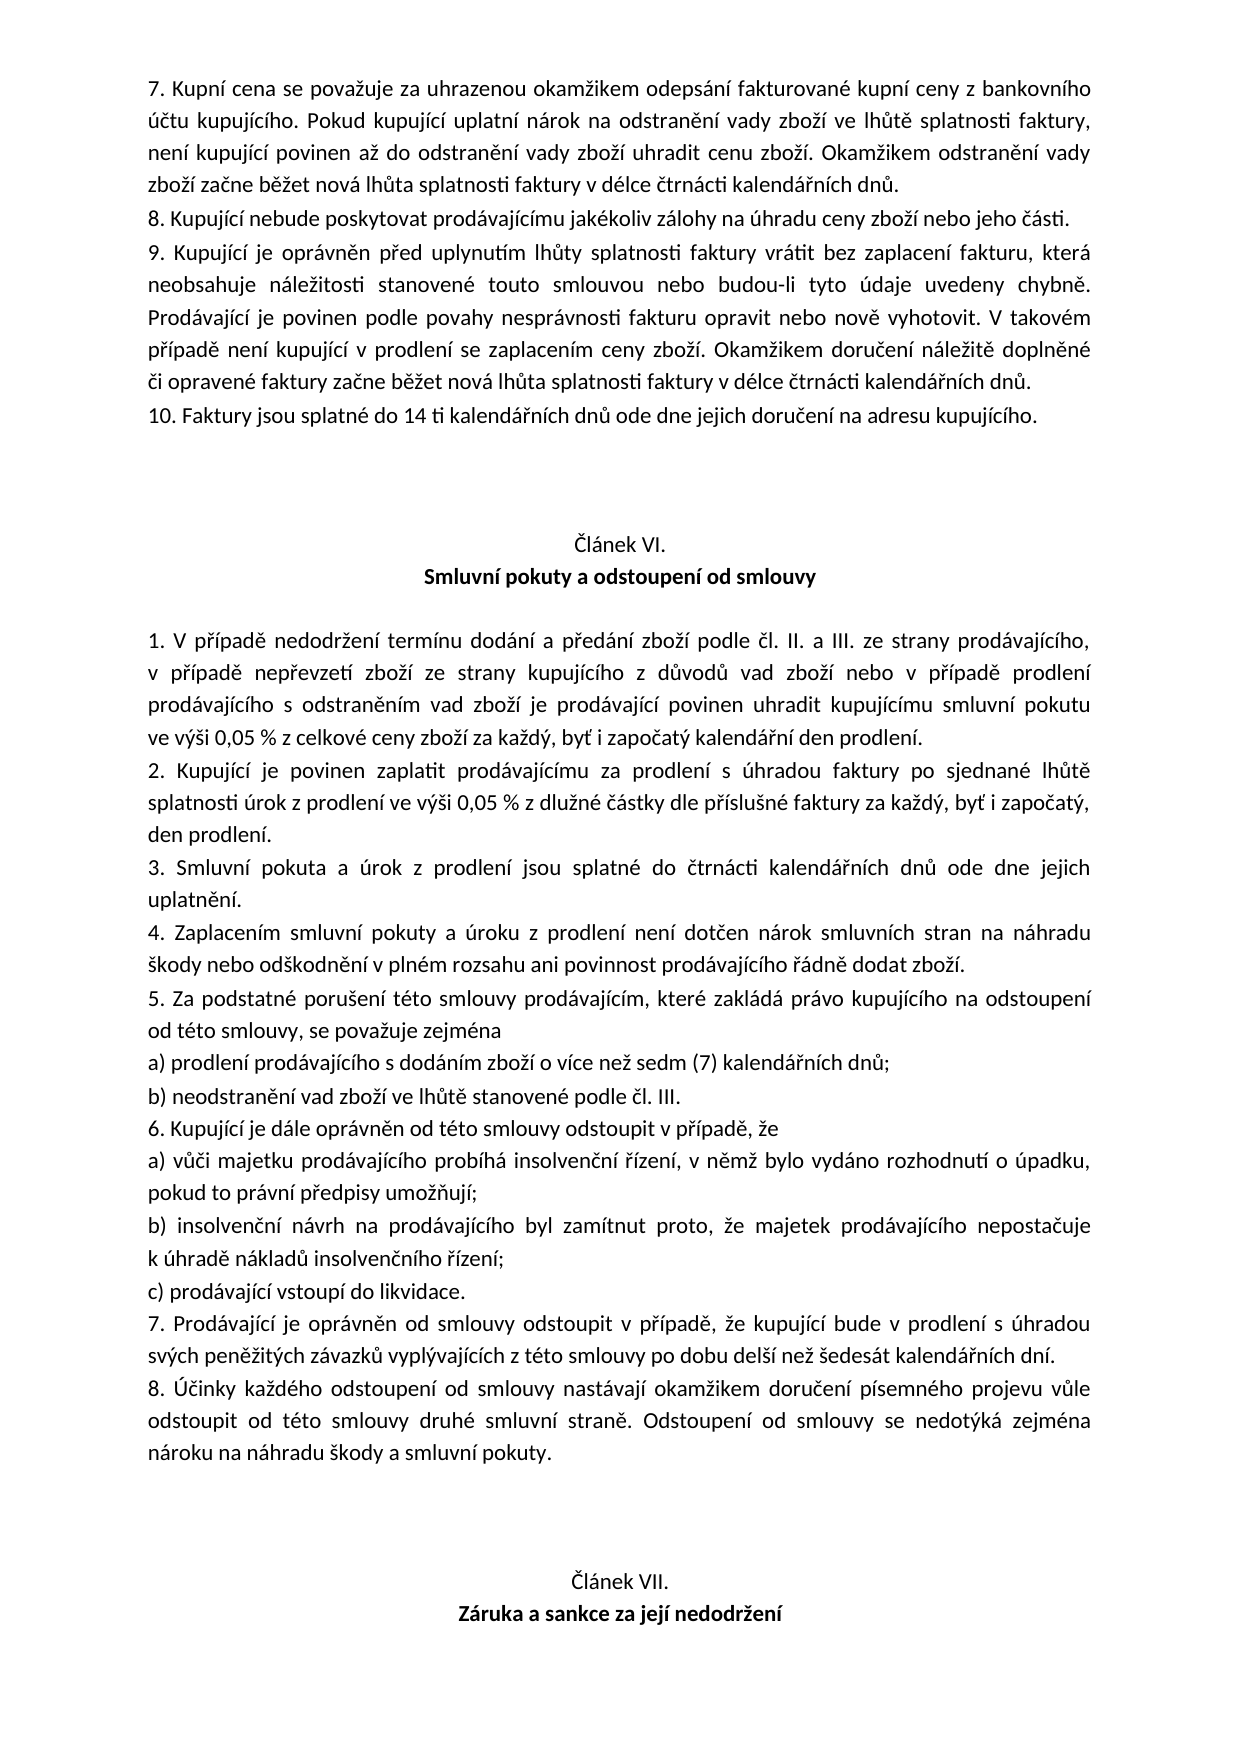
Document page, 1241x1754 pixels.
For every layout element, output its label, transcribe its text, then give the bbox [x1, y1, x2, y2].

text 10. Faktury jsou splatné do 14 ti kalendářních dnů ode dne jejich doručení na adresu kupujícího. [148, 401, 1093, 429]
text 7. Prodávající je oprávněn od smlouvy odstoupit v případě, že kupující bude v prodlení s úhradou svých peněžitých závazků vyplývajících z této smlouvy po dobu delší než šedesát kalendářních dní. [148, 1309, 1093, 1369]
text Článek VI. [148, 530, 1093, 558]
text 1. V případě nedodržení termínu dodání a předání zboží podle čl. II. a III. ze strany prodávajícího, v případě nepřevzetí zboží ze strany kupujícího z důvodů vad zboží nebo v případě prodlení prodávajícího s odstraněním vad zboží je prodávající povinen uhradit kupujícímu smluvní pokutu ve výši 0,05 % z celkové ceny zboží za každý, byť i započatý kalendářní den prodlení. [148, 626, 1093, 751]
text b) neodstranění vad zboží ve lhůtě stanovené podle čl. III. [148, 1082, 1093, 1110]
text a) prodlení prodávajícího s dodáním zboží o více než sedm (7) kalendářních dnů; [148, 1048, 1093, 1076]
text 5. Za podstatné porušení této smlouvy prodávajícím, které zakládá právo kupujícího na odstoupení od této smlouvy, se považuje zejména [148, 984, 1093, 1044]
text c) prodávající vstoupí do likvidace. [148, 1277, 1093, 1305]
text a) vůči majetku prodávajícího probíhá insolvenční řízení, v němž bylo vydáno rozhodnutí o úpadku, pokud to právní předpisy umožňují; [148, 1146, 1093, 1207]
text 9. Kupující je oprávněn před uplynutím lhůty splatnosti faktury vrátit bez zaplacení fakturu, která neobsahuje náležitosti stanovené touto smlouvou nebo budou-li tyto údaje uvedeny chybně. Prodávající je povinen podle povahy nesprávnosti fakturu opravit nebo nově vyhotovit. V takovém případě není kupující v prodlení se zaplacením ceny zboží. Okamžikem doručení náležitě doplněné či opravené faktury začne běžet nová lhůta splatnosti faktury v délce čtrnácti kalendářních dnů. [148, 238, 1093, 395]
text 3. Smluvní pokuta a úrok z prodlení jsou splatné do čtrnácti kalendářních dnů ode dne jejich uplatnění. [148, 853, 1093, 913]
text 7. Kupní cena se považuje za uhrazenou okamžikem odepsání fakturované kupní ceny z bankovního účtu kupujícího. Pokud kupující uplatní nárok na odstranění vady zboží ve lhůtě splatnosti faktury, není kupující povinen až do odstranění vady zboží uhradit cenu zboží. Okamžikem odstranění vady zboží začne běžet nová lhůta splatnosti faktury v délce čtrnácti kalendářních dnů. [148, 74, 1093, 198]
text 6. Kupující je dále oprávněn od této smlouvy odstoupit v případě, že [148, 1114, 1093, 1142]
text Článek VII. [148, 1567, 1093, 1595]
text b) insolvenční návrh na prodávajícího byl zamítnut proto, že majetek prodávajícího nepostačuje k úhradě nákladů insolvenčního řízení; [148, 1212, 1093, 1272]
text 2. Kupující je povinen zaplatit prodávajícímu za prodlení s úhradou faktury po sjednané lhůtě splatnosti úrok z prodlení ve výši 0,05 % z dlužné částky dle příslušné faktury za každý, byť i započatý, den prodlení. [148, 756, 1093, 848]
text 4. Zaplacením smluvní pokuty a úroku z prodlení není dotčen nárok smluvních stran na náhradu škody nebo odškodnění v plném rozsahu ani povinnost prodávajícího řádně dodat zboží. [148, 918, 1093, 979]
text Záruka a sankce za její nedodržení [148, 1599, 1093, 1627]
text Smluvní pokuty a odstoupení od smlouvy [148, 562, 1093, 590]
text 8. Účinky každého odstoupení od smlouvy nastávají okamžikem doručení písemného projevu vůle odstoupit od této smlouvy druhé smluvní straně. Odstoupení od smlouvy se nedotýká zejména nároku na náhradu škody a smluvní pokuty. [148, 1374, 1093, 1467]
text 8. Kupující nebude poskytovat prodávajícímu jakékoliv zálohy na úhradu ceny zboží nebo jeho části. [148, 204, 1093, 232]
